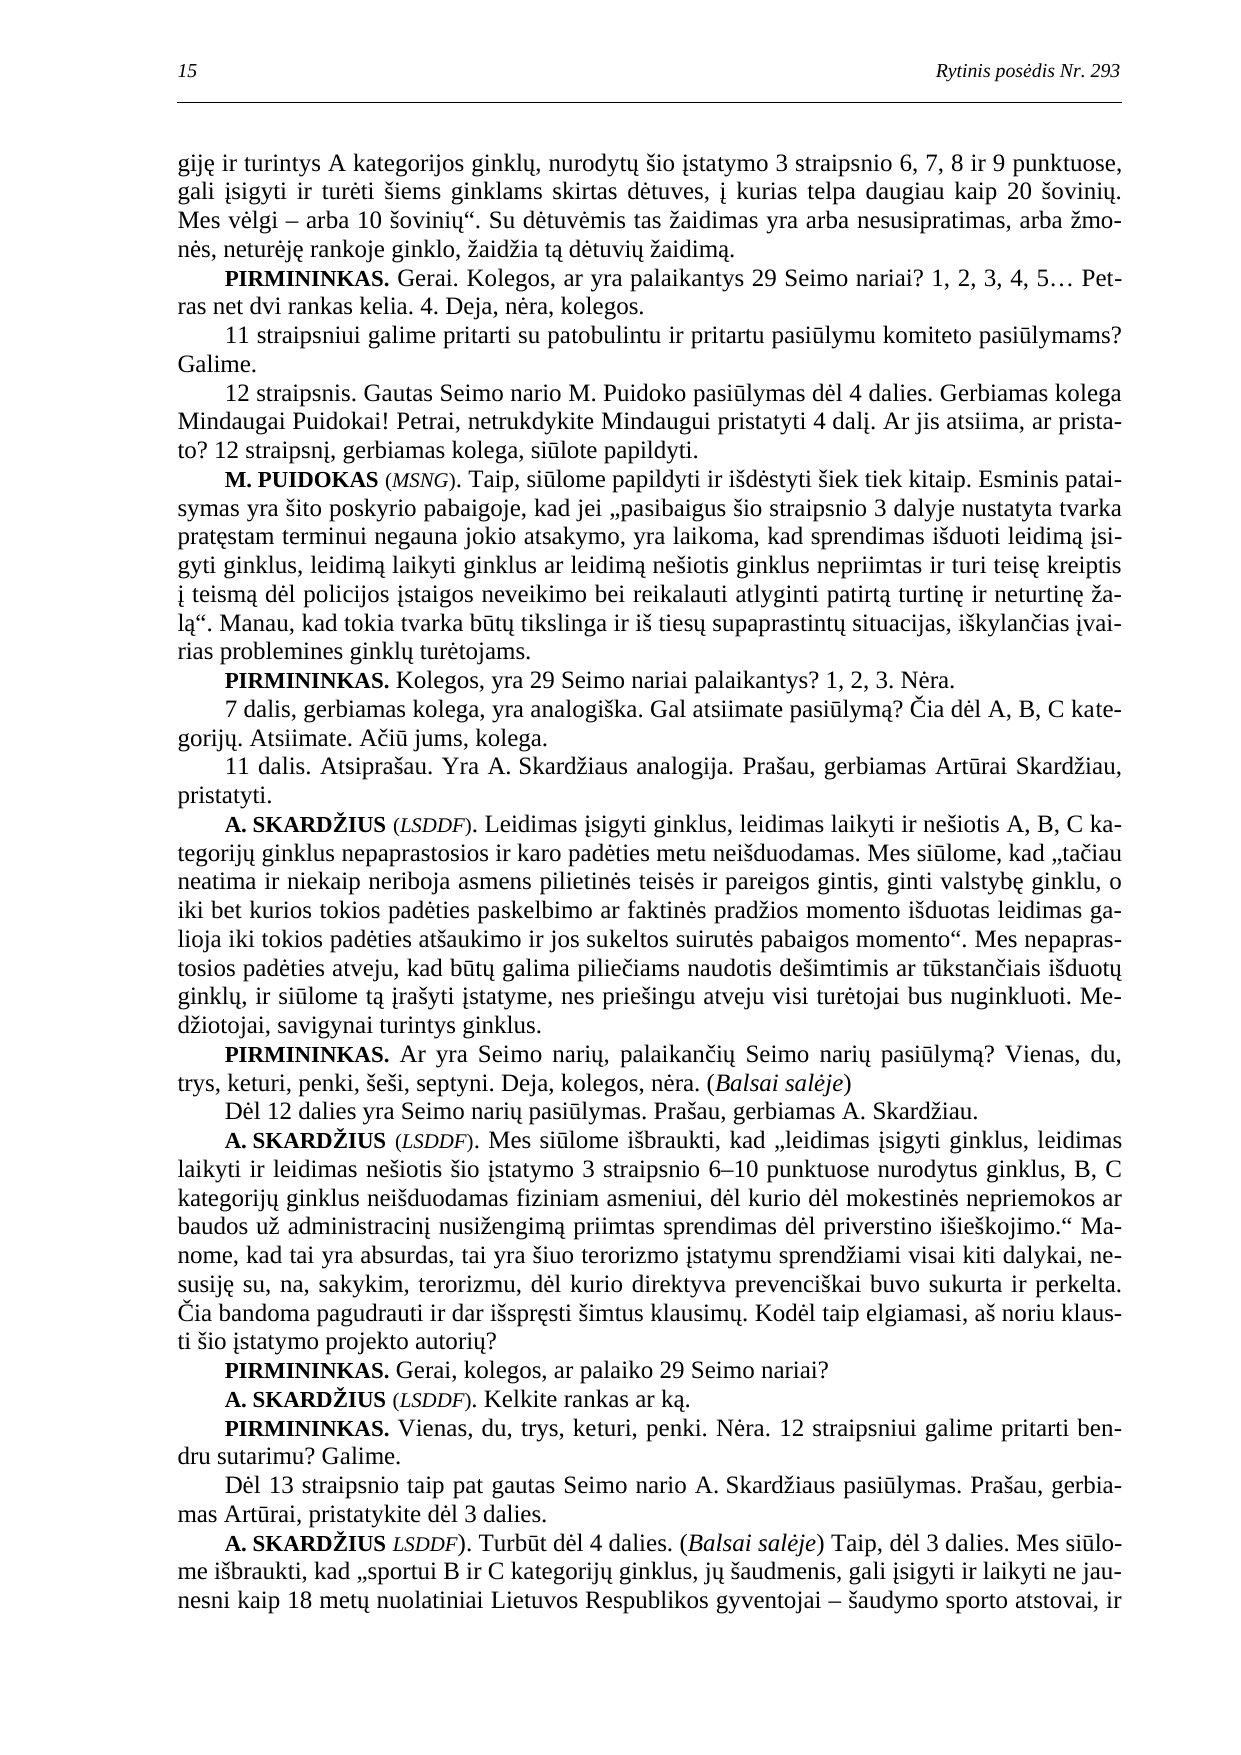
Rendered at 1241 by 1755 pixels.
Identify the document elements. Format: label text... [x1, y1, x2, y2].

text 12 straips­nis. Gau­tas Sei­mo na­rio M. Pui­do­ko pa­siū­ly­mas dėl 4 da­lies. Ger­bia­mas ko­le­ga Min­dau­gai Pui­do­kai! Pet­rai, ne­truk­dy­ki­te Min­dau­gui pri­sta­ty­ti 4 da­lį. Ar jis at­si­i­ma, ar pri­sta­to? 12 straips­nį, ger­bia­mas ko­le­ga, siū­lo­te pa­pil­dy­ti. [177, 378, 1122, 464]
text 7 da­lis, ger­bia­mas ko­le­ga, yra ana­lo­giš­ka. Gal at­si­i­ma­te pa­siū­ly­mą? Čia dėl A, B, C ka­te­go­ri­jų. At­si­i­ma­te. Ačiū jums, ko­le­ga. [177, 694, 1122, 751]
text A. SKARDŽIUS LSDDF). Tur­būt dėl 4 da­lies. (Bal­sai sa­lė­je) Taip, dėl 3 da­lies. Mes siū­lo­me iš­brauk­ti, kad „spor­tui B ir C ka­te­go­ri­jų gin­klus, jų šaud­me­nis, ga­li įsi­gy­ti ir lai­ky­ti ne jau­nes­ni kaip 18 me­tų nuo­la­ti­niai Lie­tu­vos Res­pub­li­kos gy­ven­to­jai – šau­dy­mo spor­to at­sto­vai, ir [177, 1528, 1122, 1614]
text 11 da­lis. At­si­pra­šau. Yra A. Skar­džiaus ana­lo­gi­ja. Pra­šau, ger­bia­mas Ar­tū­rai Skar­džiau, pri­sta­ty­ti. [177, 751, 1122, 809]
text Dėl 12 da­lies yra Sei­mo na­rių pa­siū­ly­mas. Pra­šau, ger­bia­mas A. Skar­džiau. [177, 1096, 1122, 1125]
text A. SKARDŽIUS (LSDDF). Kel­ki­te ran­kas ar ką. [177, 1384, 1122, 1413]
text Dėl 13 straips­nio taip pat gau­tas Sei­mo na­rio A. Skar­džiaus pa­siū­ly­mas. Pra­šau, ger­bia­mas Ar­tū­rai, pri­sta­ty­ki­te dėl 3 da­lies. [177, 1470, 1122, 1528]
text M. PUIDOKAS (MSNG). Taip, siū­lo­me pa­pil­dy­ti ir iš­dės­ty­ti šiek tiek ki­taip. Es­mi­nis pa­tai­sy­mas yra ši­to po­sky­rio pa­bai­go­je, kad jei „pa­si­bai­gus šio straips­nio 3 da­ly­je nu­sta­ty­ta tvar­ka pra­tęs­tam ter­mi­nui ne­gau­na jo­kio at­sa­ky­mo, yra lai­ko­ma, kad spren­di­mas iš­duo­ti lei­di­mą įsi­gy­ti gin­klus, lei­di­mą lai­ky­ti gin­klus ar lei­di­mą ne­šio­tis gin­klus ne­pri­im­tas ir tu­ri tei­sę kreip­tis į teis­mą dėl po­li­ci­jos įstai­gos ne­vei­ki­mo bei rei­ka­lau­ti at­ly­gin­ti pa­tir­tą tur­ti­nę ir ne­tur­ti­nę ža­lą“. Ma­nau, kad to­kia tvar­ka bū­tų tiks­lin­ga ir iš tie­sų su­pap­ras­tin­tų si­tu­a­ci­jas, iš­ky­lan­čias įvai­rias pro­ble­mi­nes gin­klų tu­rė­to­jams. [177, 464, 1122, 665]
text A. SKARDŽIUS (LSDDF). Mes siū­lo­me iš­brauk­ti, kad „lei­di­mas įsi­gy­ti gin­klus, lei­di­mas lai­ky­ti ir lei­di­mas ne­šio­tis šio įsta­ty­mo 3 straips­nio 6–10 punk­tuo­se nu­ro­dy­tus gin­klus, B, C ka­te­go­ri­jų gin­klus ne­iš­duo­da­mas fi­zi­niam as­me­niui, dėl ku­rio dėl mo­kes­ti­nės ne­pri­emo­kos ar bau­dos už ad­mi­nist­ra­ci­nį nu­si­žen­gi­mą pri­im­tas spren­di­mas dėl pri­vers­ti­no iš­ieš­ko­ji­mo.“ Ma­no­me, kad tai yra ab­sur­das, tai yra šiuo te­ro­riz­mo įsta­ty­mu spren­džia­mi vi­sai ki­ti da­ly­kai, ne­su­si­ję su, na, sa­ky­kim, te­ro­riz­mu, dėl ku­rio di­rek­ty­va pre­ven­ciš­kai bu­vo su­kur­ta ir per­kel­ta. Čia ban­do­ma pa­gud­rau­ti ir dar iš­spręs­ti šim­tus klau­si­mų. Ko­dėl taip el­gia­ma­si, aš no­riu klaus­ti šio įsta­ty­mo pro­jek­to au­to­rių? [177, 1125, 1122, 1355]
text PIRMININKAS. Ar yra Sei­mo na­rių, pa­lai­kan­čių Sei­mo na­rių pa­siū­ly­mą? Vie­nas, du, trys, ke­tu­ri, pen­ki, še­ši, sep­ty­ni. De­ja, ko­le­gos, nė­ra. (Bal­sai sa­lė­je) [177, 1039, 1122, 1096]
text A. SKARDŽIUS (LSDDF). Lei­di­mas įsi­gy­ti gin­klus, lei­di­mas lai­ky­ti ir ne­šio­tis A, B, C ka­te­go­ri­jų gin­klus ne­pa­pras­to­sios ir ka­ro pa­dė­ties me­tu ne­iš­duo­da­mas. Mes siū­lo­me, kad „ta­čiau ne­at­ima ir nie­kaip ne­ri­bo­ja as­mens pi­lie­ti­nės tei­sės ir pa­rei­gos gin­tis, gin­ti vals­ty­bę gin­klu, o iki bet ku­rios to­kios pa­dė­ties pa­skel­bi­mo ar fak­ti­nės pra­džios mo­men­to iš­duo­tas lei­di­mas ga­lio­ja iki to­kios pa­dė­ties at­šau­ki­mo ir jos su­kel­tos su­iru­tės pa­bai­gos mo­men­to“. Mes ne­pa­pras­to­sios pa­dė­ties at­ve­ju, kad bū­tų ga­li­ma pi­lie­čiams nau­do­tis de­šim­ti­mis ar tūks­tan­čiais iš­duo­tų gin­klų, ir siū­lo­me tą įra­šy­ti įsta­ty­me, nes prie­šin­gu at­ve­ju vi­si tu­rė­to­jai bus nu­gin­kluo­ti. Me­džio­to­jai, sa­vi­gy­nai tu­rin­tys gin­klus. [177, 809, 1122, 1039]
text PIRMININKAS. Ko­le­gos, yra 29 Sei­mo na­riai pa­lai­kan­tys? 1, 2, 3. Nė­ra. [177, 665, 1122, 694]
text gi­ję ir tu­rin­tys A ka­te­go­ri­jos gin­klų, nu­ro­dy­tų šio įsta­ty­mo 3 straips­nio 6, 7, 8 ir 9 punk­tuo­se, ga­li įsi­gy­ti ir tu­rė­ti šiems gin­klams skir­tas dė­tu­ves, į ku­rias tel­pa dau­giau kaip 20 šo­vi­nių. Mes vėl­gi – ar­ba 10 šo­vi­nių“. Su dė­tu­vė­mis tas žai­di­mas yra ar­ba nesu­si­pra­ti­mas, ar­ba žmo­nės, ne­tu­rė­ję ran­ko­je gin­klo, žai­džia tą dė­tu­vių žai­di­mą. [177, 148, 1122, 263]
text 11 straips­niui ga­li­me pri­tar­ti su pa­to­bu­lin­tu ir pri­tar­tu pa­siū­ly­mu ko­mi­te­to pa­siū­ly­mams? Ga­li­me. [177, 320, 1122, 378]
text PIRMININKAS. Ge­rai, ko­le­gos, ar pa­lai­ko 29 Sei­mo na­riai? [177, 1355, 1122, 1384]
text PIRMININKAS. Ge­rai. Ko­le­gos, ar yra pa­lai­kan­tys 29 Sei­mo na­riai? 1, 2, 3, 4, 5… Pet­ras net dvi ran­kas ke­lia. 4. De­ja, nė­ra, ko­le­gos. [177, 263, 1122, 320]
text PIRMININKAS. Vie­nas, du, trys, ke­tu­ri, pen­ki. Nė­ra. 12 straips­niui ga­li­me pri­tar­ti ben­dru su­ta­ri­mu? Ga­li­me. [177, 1413, 1122, 1470]
